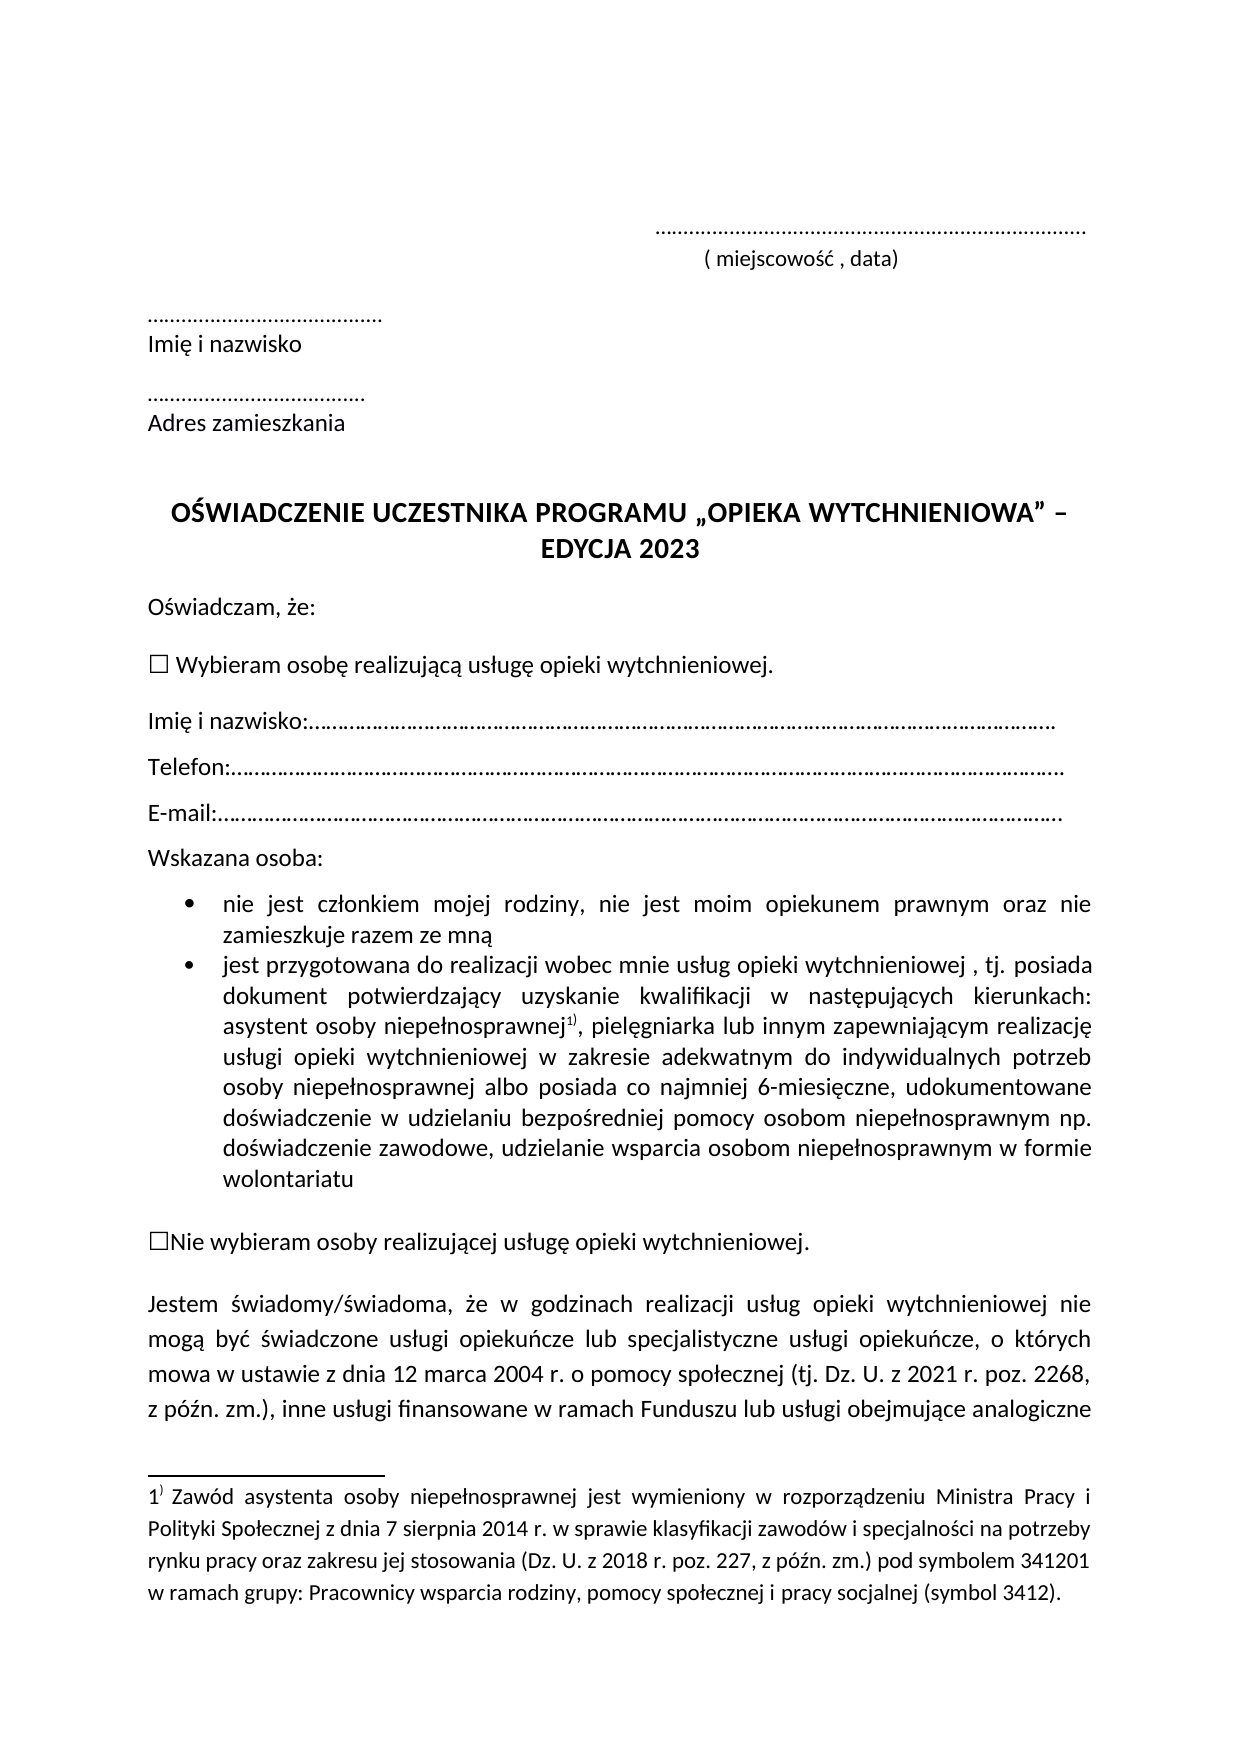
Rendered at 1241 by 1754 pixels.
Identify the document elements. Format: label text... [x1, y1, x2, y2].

text Adres zamieszkania [148, 408, 1093, 438]
text …........................................................................ [148, 212, 1093, 240]
text Telefon:………………………………………………………………………………………………………………………………. [148, 751, 1093, 782]
list nie jest członkiem mojej rodziny, nie jest moim opiekunem prawnym oraz nie zamieszkuje razem ze mną [185, 888, 1093, 949]
text Oświadczam, że: [148, 591, 1093, 621]
list jest przygotowana do realizacji wobec mnie usług opieki wytchnieniowej , tj. posiada dokument potwierdzający uzyskanie kwalifikacji w następujących kierunkach: asystent osoby niepełnosprawnej), pielęgniarka lub innym zapewniającym realizację usługi opieki wytchnieniowej w zakresie adekwatnym do indywidualnych potrzeb osoby niepełnosprawnej albo posiada co najmniej 6-miesięczne, udokumentowane doświadczenie w udzielaniu bezpośredniej pomocy osobom niepełnosprawnym np. doświadczenie zawodowe, udzielanie wsparcia osobom niepełnosprawnym w formie wolontariatu [185, 949, 1093, 1193]
text Jestem świadomy/świadoma, że w godzinach realizacji usług opieki wytchnieniowej nie mogą być świadczone usługi opiekuńcze lub specjalistyczne usługi opiekuńcze, o których mowa w ustawie z dnia 12 marca 2004 r. o pomocy społecznej (tj. Dz. U. z 2021 r. poz. 2268, z późn. zm.), inne usługi finansowane w ramach Funduszu lub usługi obejmujące analogiczne [148, 1288, 1093, 1424]
list ) Zawód asystenta osoby niepełnosprawnej jest wymieniony w rozporządzeniu Ministra Pracy i Polityki Społecznej z dnia 7 sierpnia 2014 r. w sprawie klasyfikacji zawodów i specjalności na potrzeby rynku pracy oraz zakresu jej stosowania (Dz. U. z 2018 r. poz. 227, z późn. zm.) pod symbolem 341201 w ramach grupy: Pracownicy wsparcia rodziny, pomocy społecznej i pracy socjalnej (symbol 3412). [148, 1482, 1093, 1606]
text Wskazana osoba: [148, 843, 1093, 873]
title OŚWIADCZENIE UCZESTNIKA PROGRAMU „OPIEKA WYTCHNIENIOWA” – EDYCJA 2023 [148, 494, 1093, 566]
text E-mail:………………………………………………………………………………………………………………………………… [148, 797, 1093, 827]
text Imię i nazwisko [148, 328, 1093, 359]
text ☐Nie wybieram osoby realizującej usługę opieki wytchnieniowej. [148, 1224, 1093, 1258]
text ☐ Wybieram osobę realizującą usługę opieki wytchnieniowej. [148, 646, 1093, 680]
text Imię i nazwisko:…………………………………………………………………………………………………………………. [148, 705, 1093, 736]
text ( miejscowość , data) [148, 244, 974, 300]
text …................................... [148, 379, 974, 408]
text …...................................... [148, 300, 974, 328]
